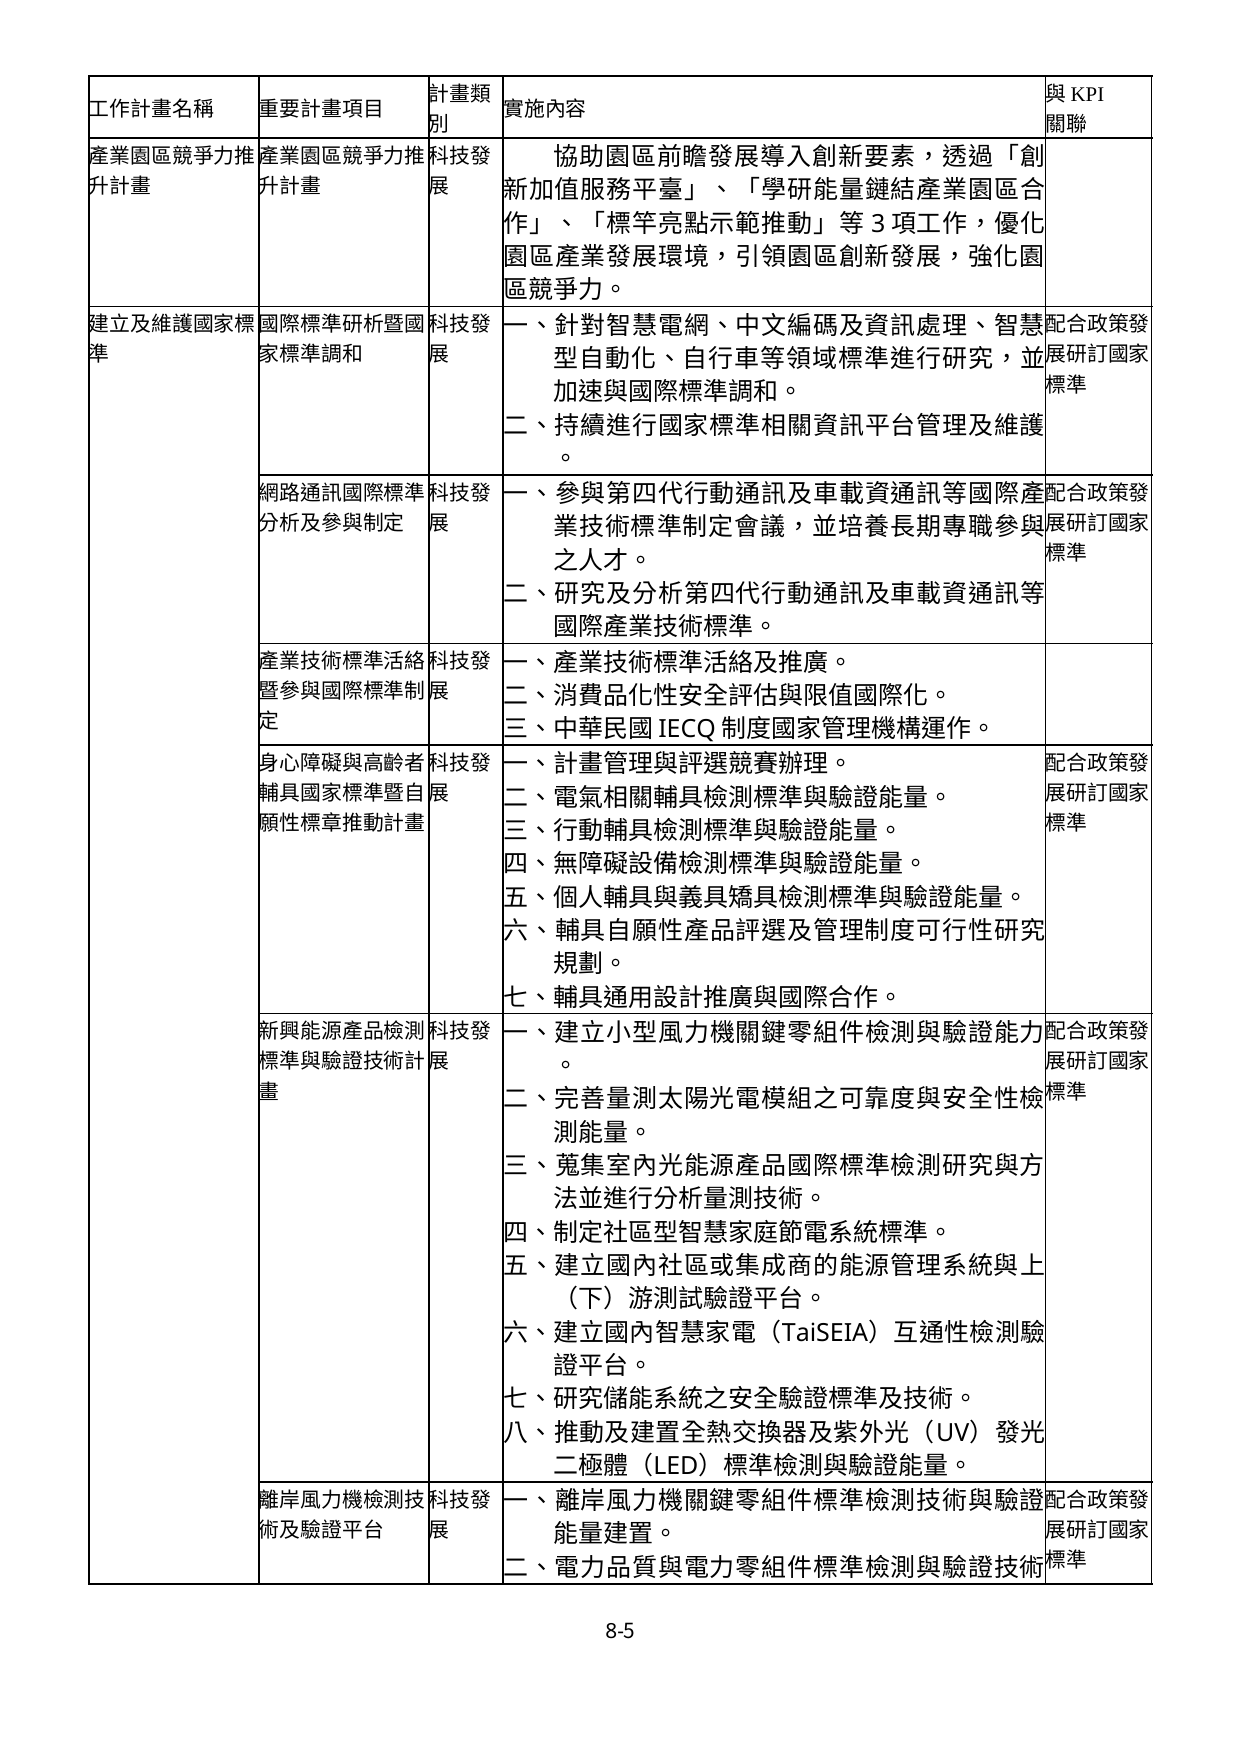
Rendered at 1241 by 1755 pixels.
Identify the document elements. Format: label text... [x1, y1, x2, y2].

table_cell 一、建立小型風力機關鍵零組件檢測與驗證能力。 二、完善量測太陽光電模組之可靠度與安全性檢測能量。 三、蒐集室內光能源產品國際標準檢測研究與方法並進行分析量測技術。 四、制定社區型智慧家庭節電系統標準。 五、建立國內社區或集成商的能源管理系統與上（下）游測試驗證平台。 六、建立國內智慧家電（TaiSEIA）互通性檢測驗證平台。 七、研究儲能系統之安全驗證標準及技術。 八、推動及建置全熱交換器及紫外光（UV）發光二極體（LED）標準檢測與驗證能量。 [504, 1014, 1045, 1481]
table_cell 配合政策發展研訂國家標準 [1046, 476, 1151, 642]
table_cell 一、計畫管理與評選競賽辦理。 二、電氣相關輔具檢測標準與驗證能量。 三、行動輔具檢測標準與驗證能量。 四、無障礙設備檢測標準與驗證能量。 五、個人輔具與義具矯具檢測標準與驗證能量。 六、輔具自願性產品評選及管理制度可行性研究規劃。 七、輔具通用設計推廣與國際合作。 [504, 746, 1045, 1013]
table_cell 科技發展 [430, 1483, 502, 1583]
table_cell [1046, 644, 1151, 744]
table_cell 一、參與第四代行動通訊及車載資通訊等國際產業技術標準制定會議，並培養長期專職參與之人才。 二、研究及分析第四代行動通訊及車載資通訊等國際產業技術標準。 [504, 476, 1045, 642]
table_cell 一、針對智慧電網、中文編碼及資訊處理、智慧型自動化、自行車等領域標準進行研究，並加速與國際標準調和。 二、持續進行國家標準相關資訊平台管理及維護。 [504, 307, 1045, 474]
table_cell 離岸風力機檢測技術及驗證平台 [260, 1483, 428, 1583]
table_cell 國際標準研析暨國家標準調和 [260, 307, 428, 474]
table_cell 產業園區競爭力推升計畫 [260, 139, 428, 306]
table_cell [1046, 139, 1151, 306]
table_cell 科技發展 [430, 139, 502, 306]
table_cell 身心障礙與高齡者輔具國家標準暨自願性標章推動計畫 [260, 746, 428, 1013]
table_cell 科技發展 [430, 307, 502, 474]
table_header 重要計畫項目 [260, 77, 428, 137]
table_header 實施內容 [504, 77, 1045, 137]
table_header 與KPI 關聯 [1046, 77, 1151, 137]
table_cell 科技發展 [430, 476, 502, 642]
table_cell 配合政策發展研訂國家標準 [1046, 307, 1151, 474]
table_cell 網路通訊國際標準分析及參與制定 [260, 476, 428, 642]
table_cell 科技發展 [430, 1014, 502, 1481]
table_cell 產業技術標準活絡暨參與國際標準制定 [260, 644, 428, 744]
table_cell 配合政策發展研訂國家標準 [1046, 746, 1151, 1013]
table_cell 新興能源產品檢測標準與驗證技術計畫 [260, 1014, 428, 1481]
table_header 工作計畫名稱 [90, 77, 258, 137]
table_cell 協助園區前瞻發展導入創新要素，透過「創新加值服務平臺」、「學研能量鏈結產業園區合作」、「標竿亮點示範推動」等3項工作，優化園區產業發展環境，引領園區創新發展，強化園區競爭力。 [504, 139, 1045, 306]
table_cell 一、產業技術標準活絡及推廣。 二、消費品化性安全評估與限值國際化。 三、中華民國IECQ制度國家管理機構運作。 [504, 644, 1045, 744]
table_cell 產業園區競爭力推升計畫 [90, 139, 258, 306]
table_cell 科技發展 [430, 644, 502, 744]
table_cell 建立及維護國家標準 [90, 307, 258, 1583]
table_cell 配合政策發展研訂國家標準 [1046, 1014, 1151, 1481]
table_cell 科技發展 [430, 746, 502, 1013]
table_cell 配合政策發展研訂國家標準 [1046, 1483, 1151, 1583]
table_header 計畫類別 [430, 77, 502, 137]
table_cell 一、離岸風力機關鍵零組件標準檢測技術與驗證能量建置。 二、電力品質與電力零組件標準檢測與驗證技術 [504, 1483, 1045, 1583]
